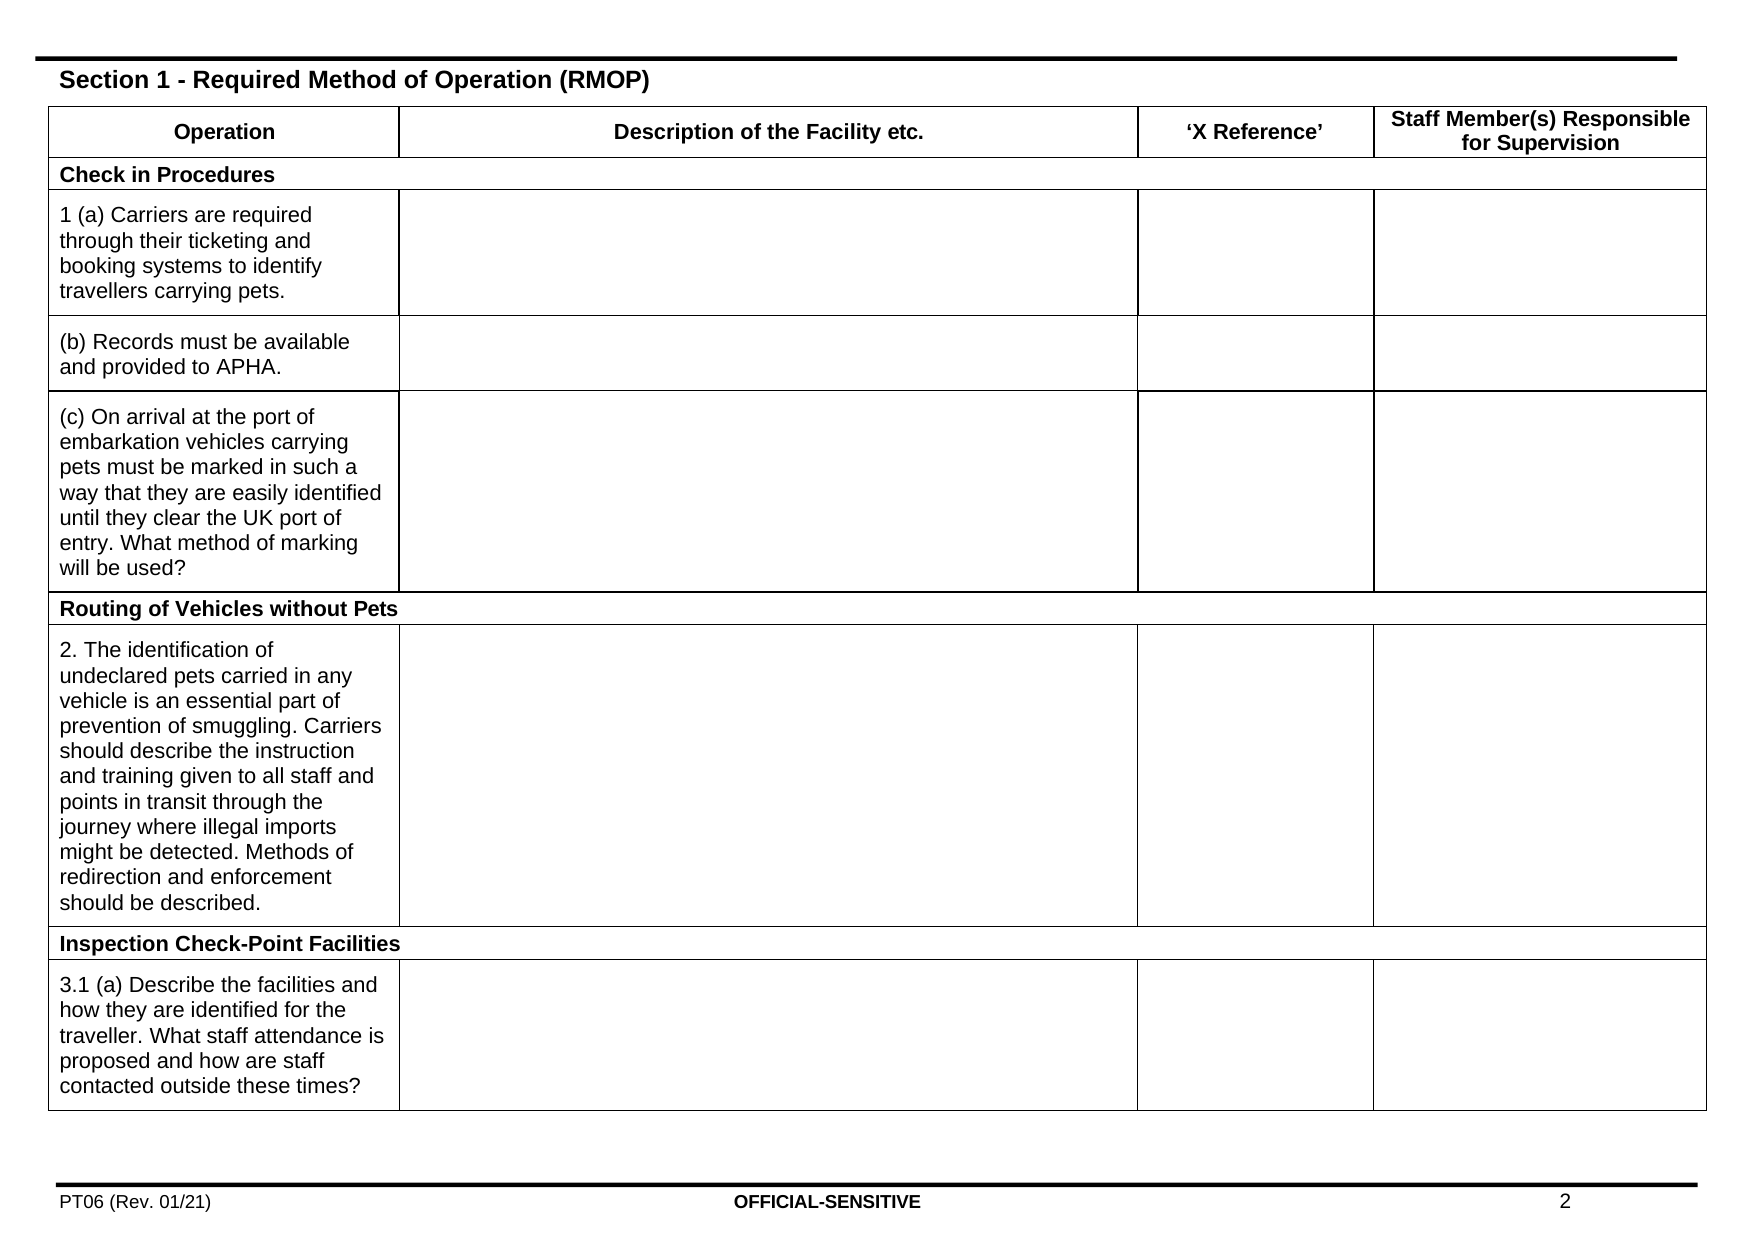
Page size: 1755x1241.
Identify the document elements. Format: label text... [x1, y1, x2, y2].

table_cell 1 (a) Carriers are required through their ticketing and booking systems to identify travellers carrying pets. [49, 190, 398, 315]
table_cell Inspection Check-Point Facilities [49, 927, 1706, 959]
table_cell [400, 625, 1137, 926]
table_cell [1139, 392, 1373, 591]
table_cell [1375, 316, 1706, 390]
table_cell Check in Procedures [49, 158, 1706, 189]
table_cell [1375, 190, 1706, 315]
table_cell [400, 391, 1137, 591]
table_cell (c) On arrival at the port of embarkation vehicles carrying pets must be marked in such a way that they are easily identified until they clear the UK port of entry. What method of marking will be used? [49, 392, 398, 591]
table_cell [1138, 960, 1373, 1110]
table_cell [1138, 316, 1373, 390]
table_cell [400, 190, 1137, 315]
table_cell [1138, 625, 1373, 926]
text Section 1 - Required Method of Operation (RMOP) [59, 64, 1719, 93]
table_cell [1375, 392, 1706, 591]
table_cell 2. The identification of undeclared pets carried in any vehicle is an essential part of prevention of smuggling. Carriers should describe the instruction and training given to all staff and points in transit through the journey where illegal imports might be detected. Methods of redirection and enforcement should be described. [49, 625, 399, 926]
table_cell (b) Records must be available and provided to APHA. [49, 316, 399, 390]
table_cell Routing of Vehicles without Pets [49, 593, 1706, 624]
table_header ‘X Reference’ [1139, 107, 1373, 156]
table_cell 3.1 (a) Describe the facilities and how they are identified for the traveller. What staff attendance is proposed and how are staff contacted outside these times? [49, 960, 399, 1110]
table_cell [400, 316, 1137, 390]
table_cell [1374, 960, 1706, 1110]
table_header Staff Member(s) Responsible for Supervision [1375, 107, 1706, 156]
table_cell [1139, 190, 1373, 315]
table_cell [1374, 625, 1706, 926]
table_cell [400, 960, 1137, 1110]
table_header Operation [49, 107, 398, 156]
table_header Description of the Facility etc. [400, 107, 1137, 156]
